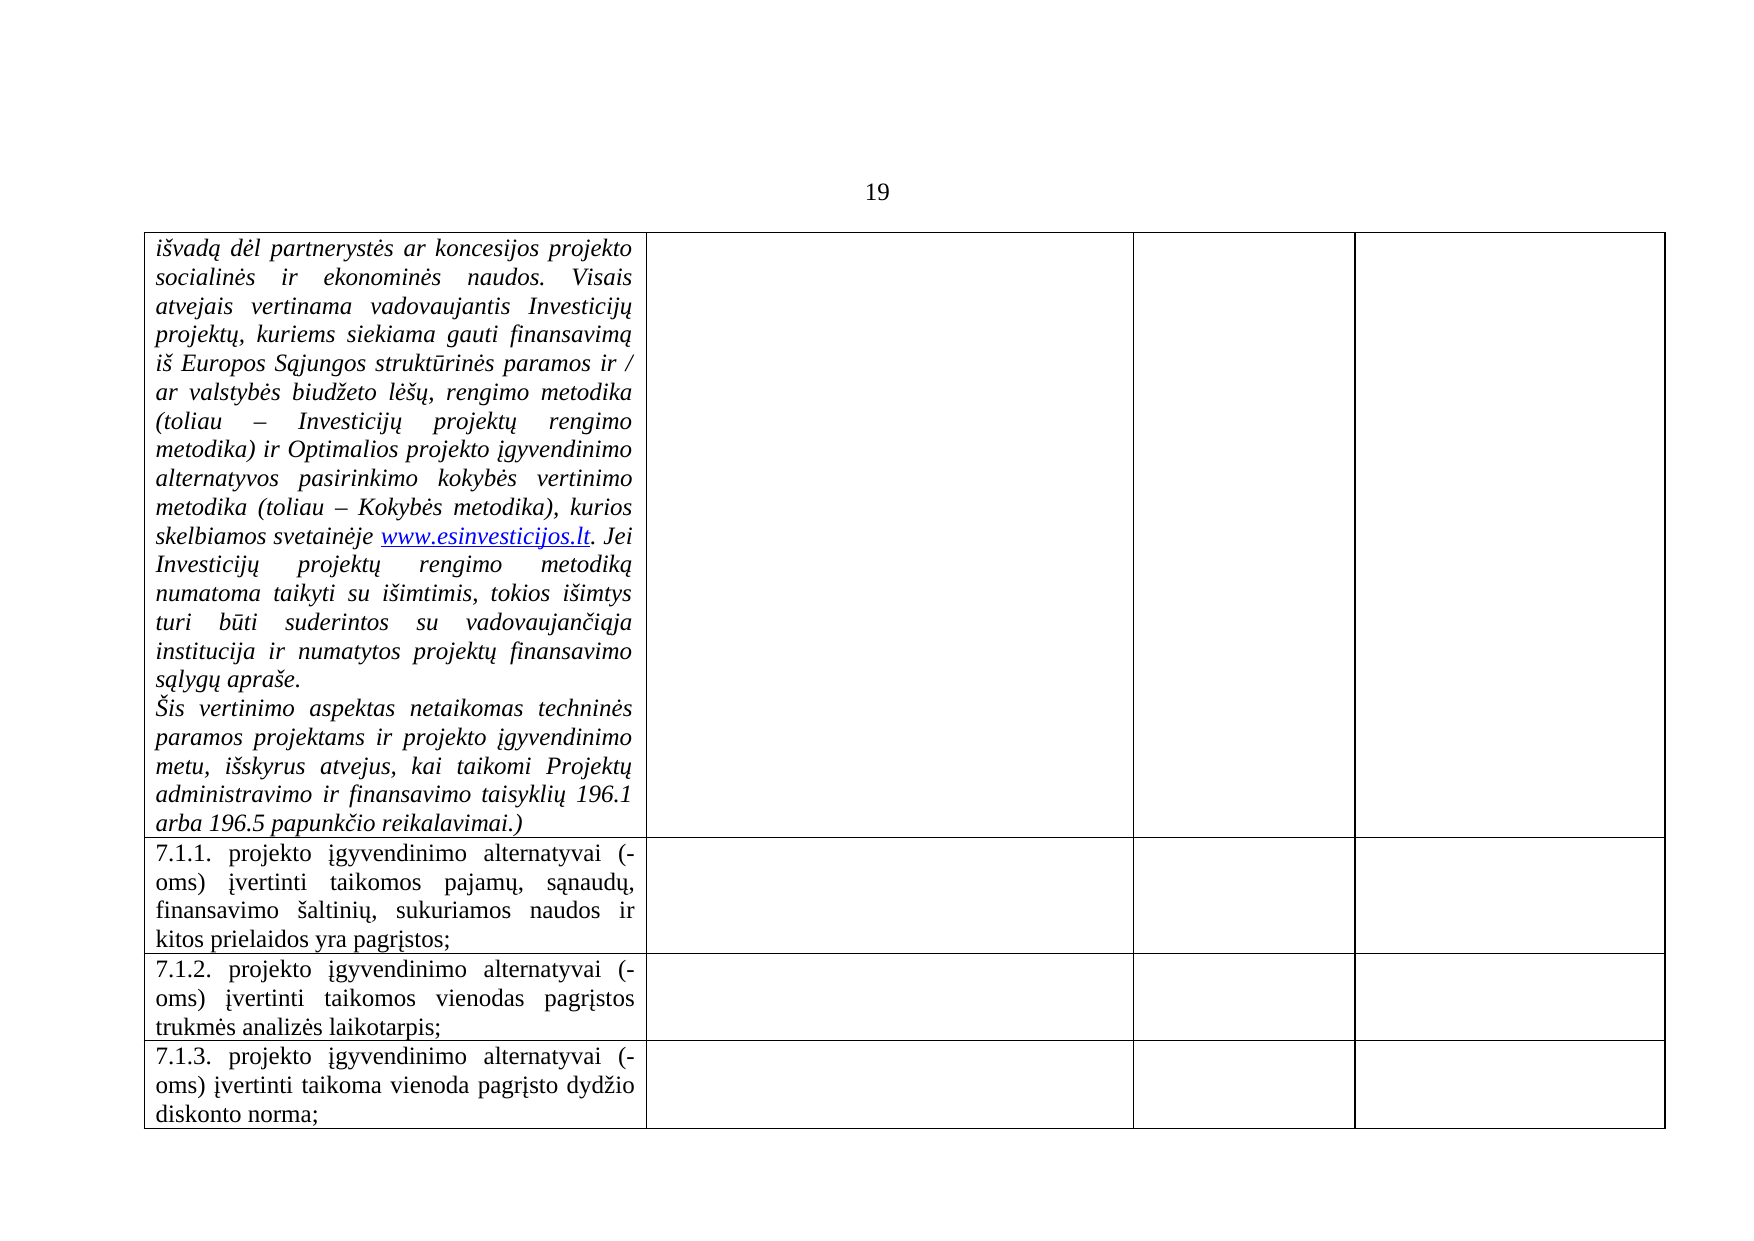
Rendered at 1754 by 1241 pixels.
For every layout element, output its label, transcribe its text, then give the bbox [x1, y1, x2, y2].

table_cell [647, 233, 1133, 837]
table_cell 7.1.2. projekto įgyvendinimo alternatyvai (-oms) įvertinti taikomos vienodas pagrįstos trukmės analizės laikotarpis; [145, 954, 646, 1040]
table_cell [1356, 838, 1664, 953]
table_cell [1134, 1041, 1354, 1128]
table_cell 7.1.3. projekto įgyvendinimo alternatyvai (-oms) įvertinti taikoma vienoda pagrįsto dydžio diskonto norma; [145, 1041, 646, 1128]
table_cell [1356, 1041, 1664, 1128]
table_cell [1134, 954, 1354, 1040]
table_cell [647, 1041, 1133, 1128]
table_cell [1134, 838, 1354, 953]
table_cell [1356, 954, 1664, 1040]
table_cell išvadą dėl partnerystės ar koncesijos projekto socialinės ir ekonominės naudos. Visais atvejais vertinama vadovaujantis Investicijų projektų, kuriems siekiama gauti finansavimą iš Europos Sąjungos struktūrinės paramos ir / ar valstybės biudžeto lėšų, rengimo metodika (toliau – Investicijų projektų rengimo metodika) ir Optimalios projekto įgyvendinimo alternatyvos pasirinkimo kokybės vertinimo metodika (toliau – Kokybės metodika), kurios skelbiamos svetainėje www.esinvesticijos.lt. Jei Investicijų projektų rengimo metodiką numatoma taikyti su išimtimis, tokios išimtys turi būti suderintos su vadovaujančiąja institucija ir numatytos projektų finansavimo sąlygų apraše. Šis vertinimo aspektas netaikomas techninės paramos projektams ir projekto įgyvendinimo metu, išskyrus atvejus, kai taikomi Projektų administravimo ir finansavimo taisyklių 196.1 arba 196.5 papunkčio reikalavimai.) [145, 233, 646, 837]
table_cell [1356, 233, 1664, 837]
table_cell [1134, 233, 1354, 837]
table_cell 7.1.1. projekto įgyvendinimo alternatyvai (-oms) įvertinti taikomos pajamų, sąnaudų, finansavimo šaltinių, sukuriamos naudos ir kitos prielaidos yra pagrįstos; [145, 838, 646, 953]
table_cell [647, 838, 1133, 953]
table_cell [647, 954, 1133, 1040]
